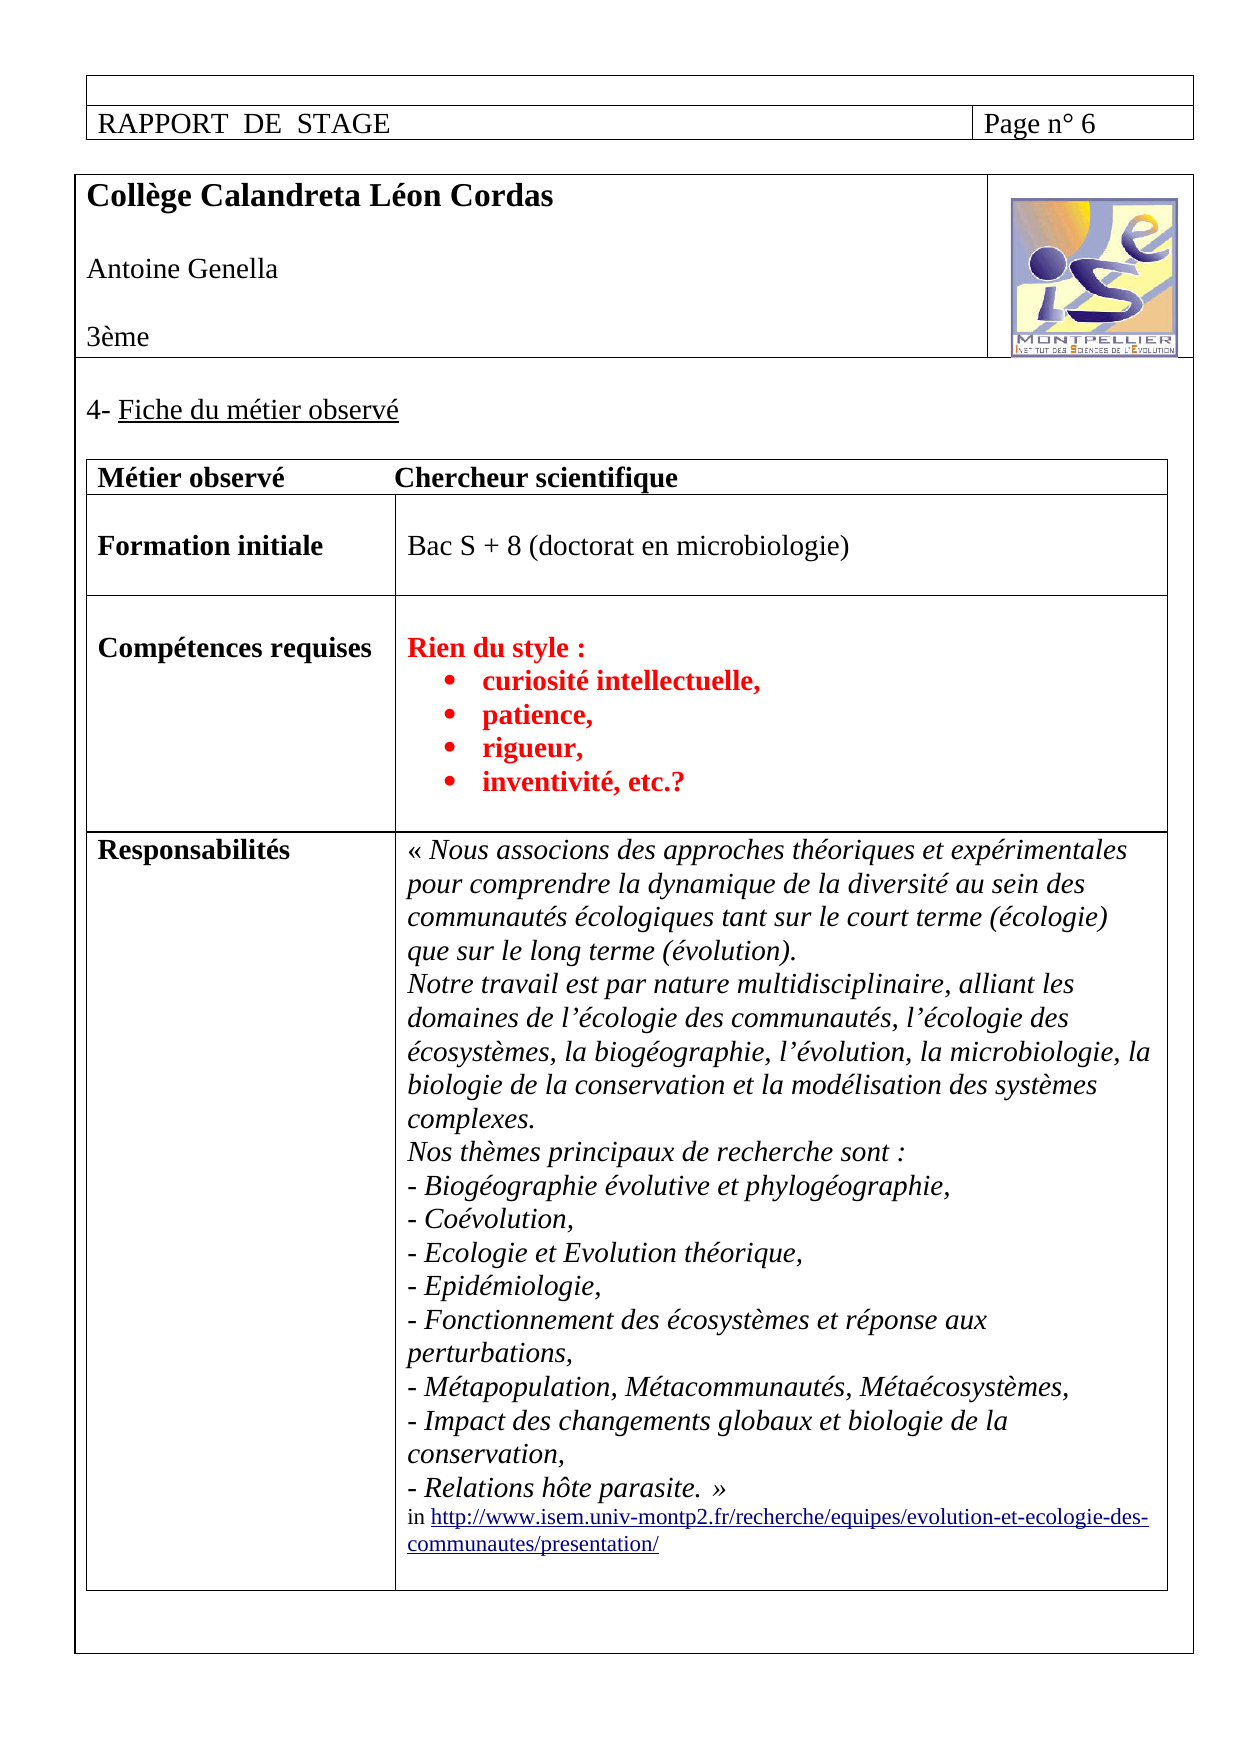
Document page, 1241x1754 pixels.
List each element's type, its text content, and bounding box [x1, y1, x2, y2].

table_header Collège Calandreta Léon Cordas Antoine Genella 3ème [76, 175, 987, 357]
table_cell [87, 76, 1193, 105]
table_cell RAPPORT DE STAGE [87, 106, 972, 139]
table_cell « Nous associons des approches théoriques et expérimentales pour comprendre la dynamique de la diversité au sein des communautés écologiques tant sur le court terme (écologie) que sur le long terme (évolution). Notre travail est par nature multidisciplinaire, alliant les domaines de l’écologie des communautés, l’écologie des écosystèmes, la biogéographie, l’évolution, la microbiologie, la biologie de la conservation et la modélisation des systèmes complexes. Nos thèmes principaux de recherche sont : - Biogéographie évolutive et phylogéographie, - Coévolution, - Ecologie et Evolution théorique, - Epidémiologie, - Fonctionnement des écosystèmes et réponse aux perturbations, - Métapopulation, Métacommunautés, Métaécosystèmes, - Impact des changements globaux et biologie de la conservation, - Relations hôte parasite. » in http://www.isem.univ-montp2.fr/recherche/equipes/evolution-et-ecologie-des-communautes/presentation/ [396, 833, 1167, 1589]
table_cell Formation initiale [87, 495, 395, 595]
table_cell Page n° 6 [973, 106, 1193, 139]
table_cell Responsabilités [87, 833, 395, 1589]
table_cell Bac S + 8 (doctorat en microbiologie) [396, 495, 1167, 595]
table_cell Rien du style : curiosité intellectuelle, patience, rigueur, inventivité, etc.? [396, 596, 1167, 831]
table_header Métier observé Chercheur scientifique [87, 460, 1167, 493]
table_cell Compétences requises [87, 596, 395, 831]
table_header [988, 175, 1193, 357]
table_cell 4- Fiche du métier observé [76, 358, 1193, 1653]
